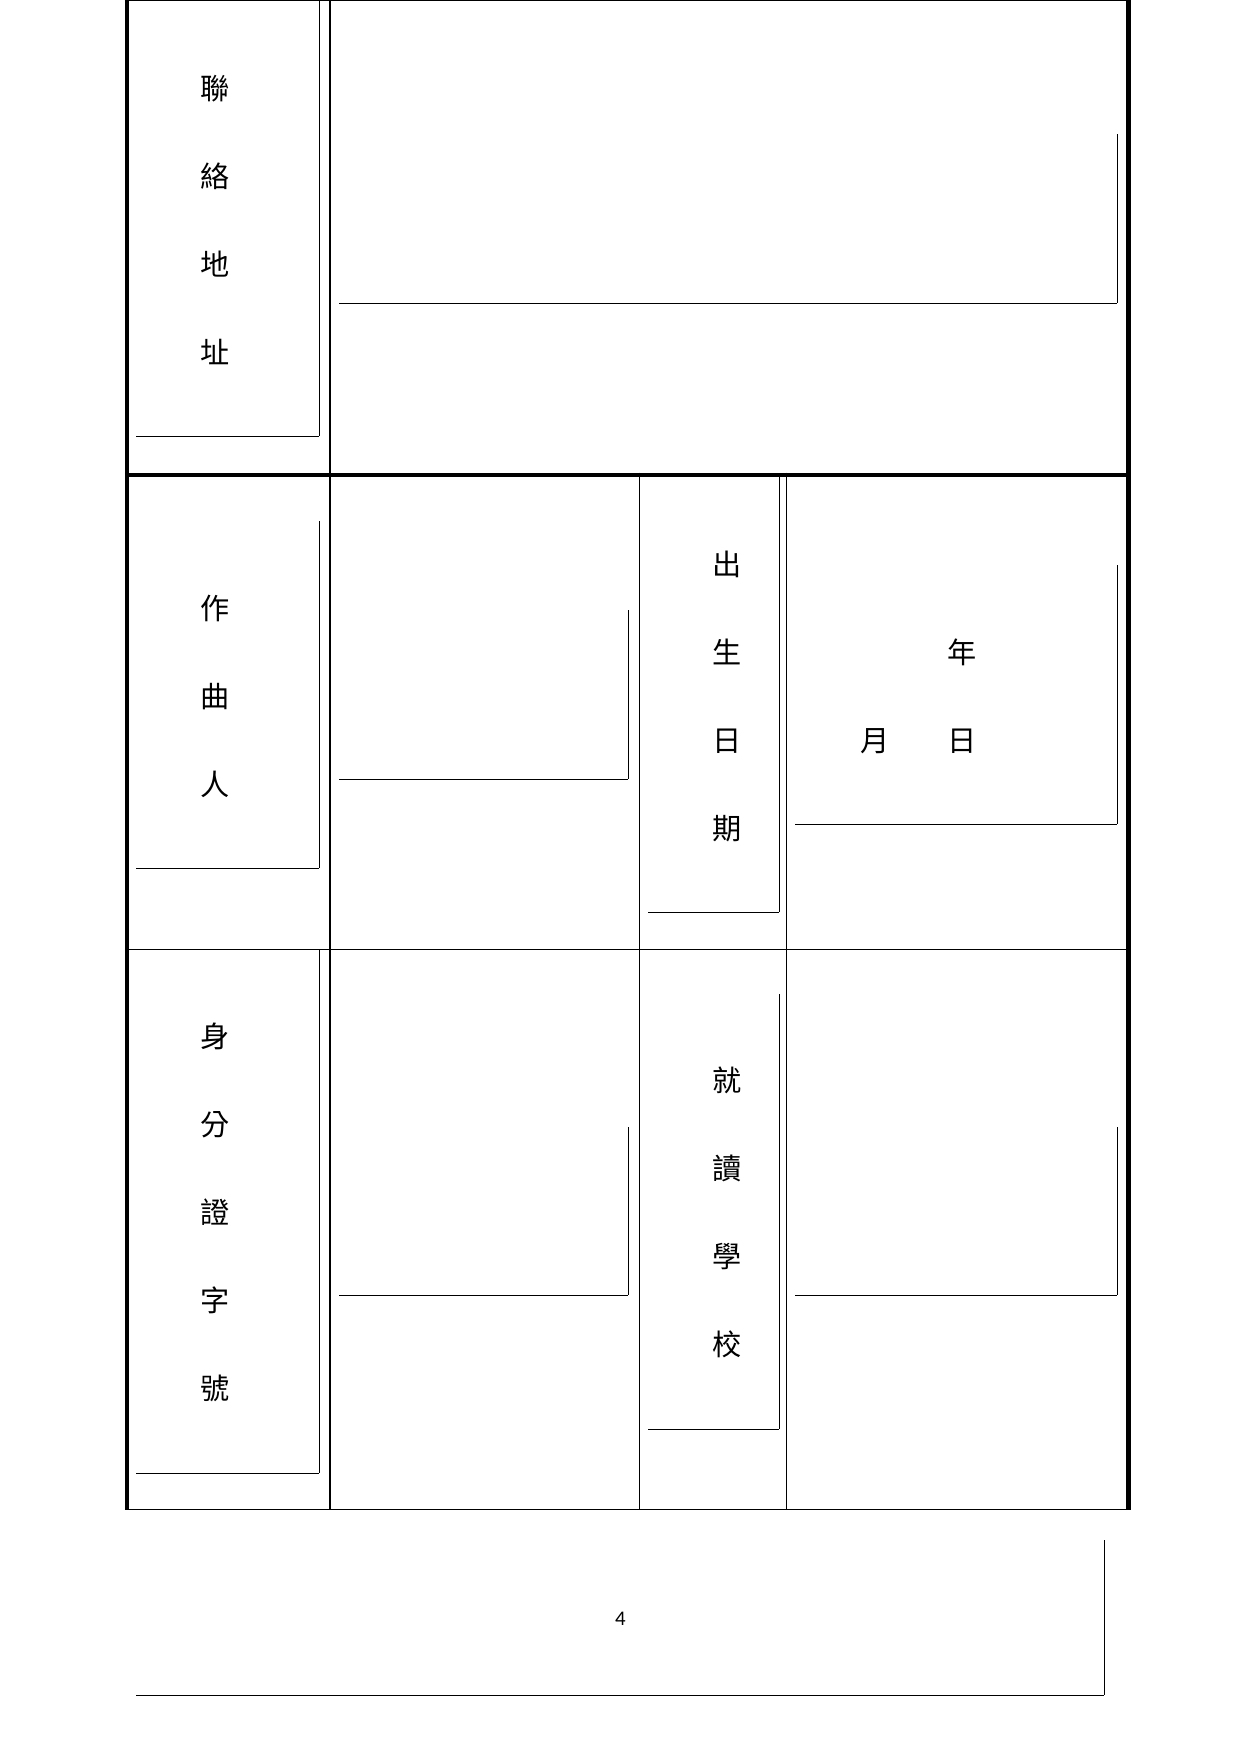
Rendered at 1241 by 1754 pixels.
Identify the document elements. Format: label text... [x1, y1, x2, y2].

table_cell 聯絡地址 [129, 1, 329, 472]
table_cell 年 月 日 [787, 477, 1126, 948]
table_cell [331, 477, 639, 948]
table_cell 出生日期 [640, 477, 786, 948]
table_cell 作曲人 [129, 477, 329, 948]
table_cell 身分證字號 [129, 950, 329, 1509]
table_cell [331, 950, 639, 1509]
table_cell [787, 950, 1126, 1509]
table_cell [331, 1, 1126, 472]
table_cell 就讀學校 [640, 950, 786, 1509]
